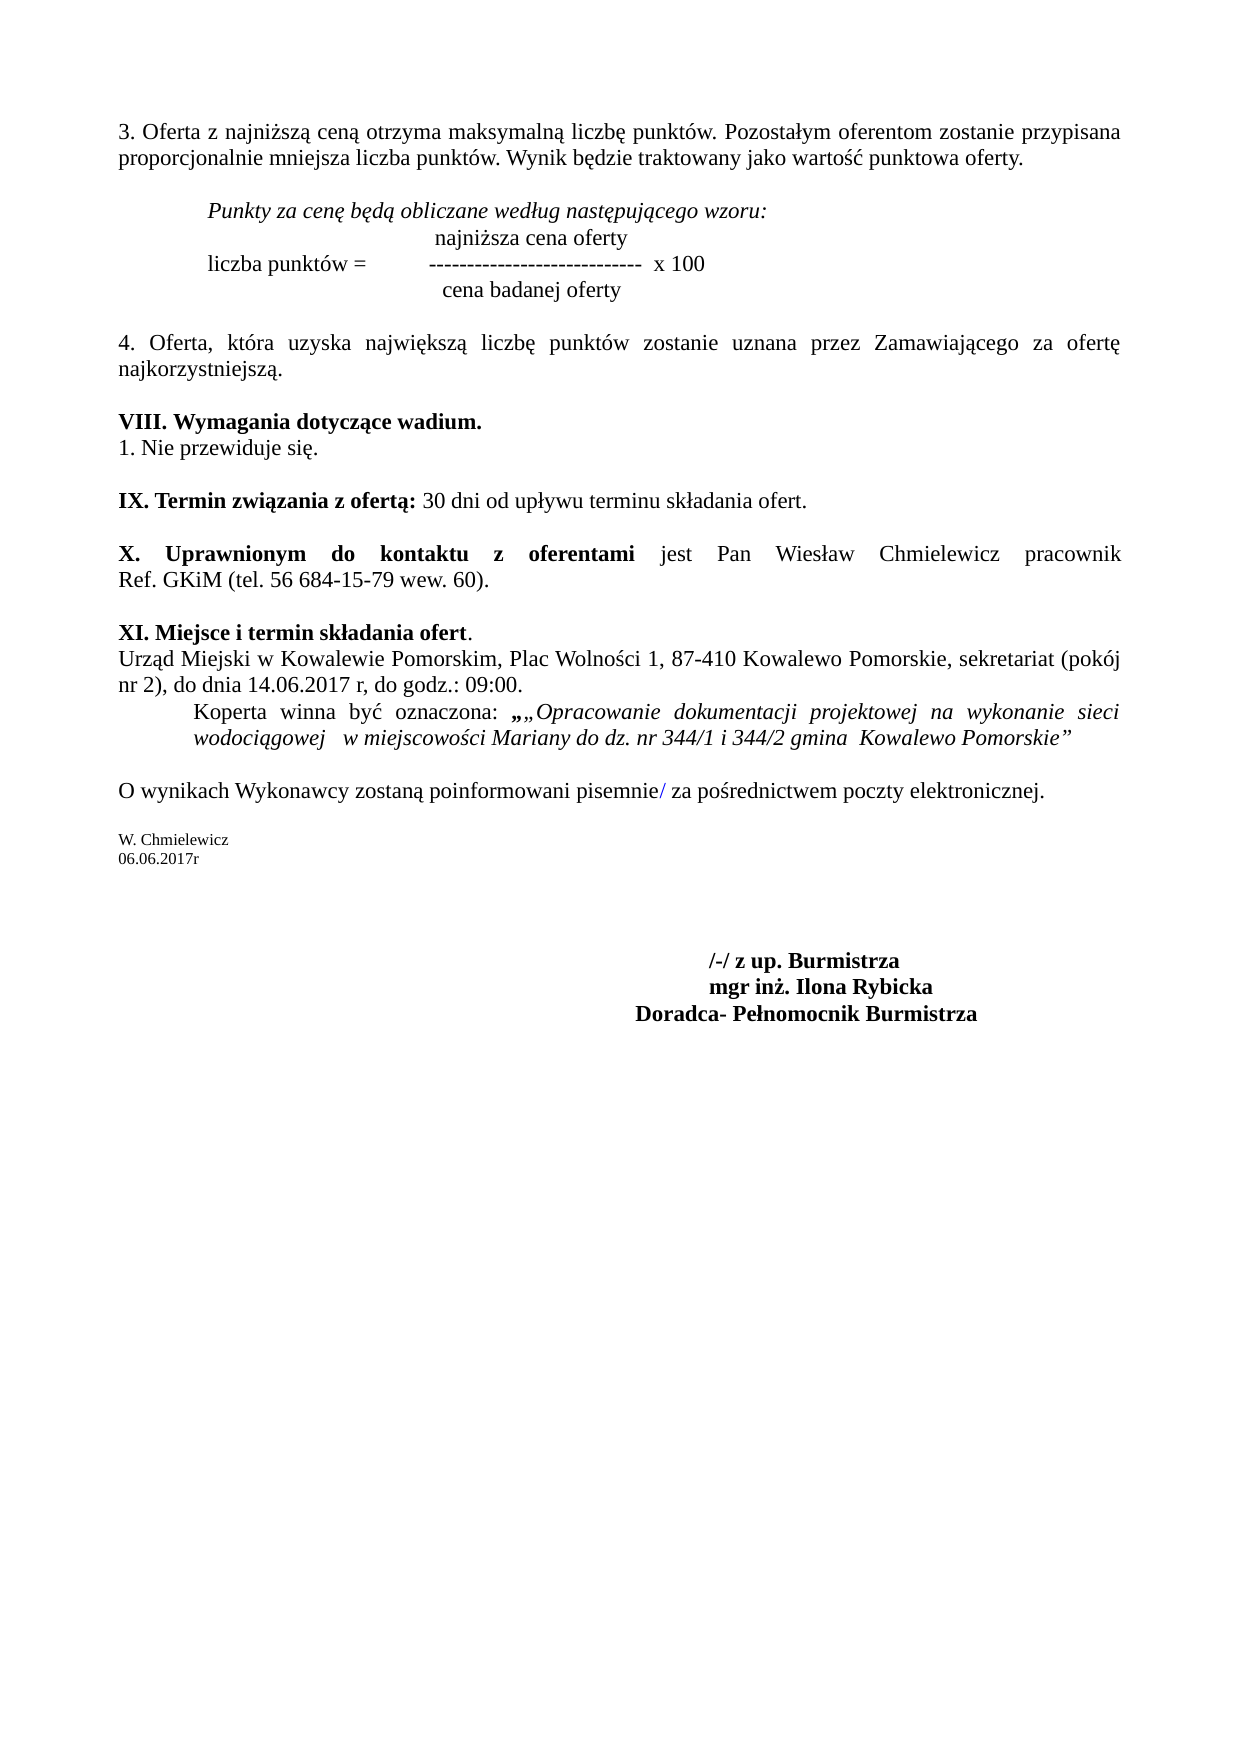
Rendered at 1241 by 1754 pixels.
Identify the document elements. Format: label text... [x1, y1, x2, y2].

list XI. Miejsce i termin składania ofert. [118, 619, 1122, 645]
list Punkty za cenę będą obliczane według następującego wzoru: [188, 197, 1122, 223]
text VIII. Wymagania dotyczące wadium. [118, 408, 1122, 434]
list najniższa cena oferty [188, 223, 1122, 250]
text W. Chmielewicz [118, 830, 1122, 849]
text /-/ z up. Burmistrza [118, 947, 1122, 973]
list 3. Oferta z najniższą ceną otrzyma maksymalną liczbę punktów. Pozostałym oferentom zostanie przypisana proporcjonalnie mniejsza liczba punktów. Wynik będzie traktowany jako wartość punktowa oferty. [118, 118, 1122, 171]
list cena badanej oferty [188, 276, 1122, 303]
text mgr inż. Ilona Rybicka [118, 973, 1122, 1000]
text O wynikach Wykonawcy zostaną poinformowani pisemnie/ za pośrednictwem poczty elektronicznej. [118, 777, 1122, 803]
list Urząd Miejski w Kowalewie Pomorskim, Plac Wolności 1, 87-410 Kowalewo Pomorskie, sekretariat (pokój nr 2), do dnia 14.06.2017 r, do godz.: 09:00. [118, 645, 1122, 698]
text Doradca- Pełnomocnik Burmistrza [118, 1000, 1122, 1026]
list IX. Termin związania z ofertą: 30 dni od upływu terminu składania ofert. [118, 487, 1122, 513]
text 06.06.2017r [118, 849, 1122, 868]
list X. Uprawnionym do kontaktu z oferentami jest Pan Wiesław Chmielewicz pracownik Ref. GKiM (tel. 56 684-15-79 wew. 60). [118, 540, 1122, 592]
list liczba punktów = ---------------------------- x 100 [188, 250, 1122, 276]
list Koperta winna być oznaczona: „„Opracowanie dokumentacji projektowej na wykonanie sieci wodociągowej w miejscowości Mariany do dz. nr 344/1 i 344/2 gmina Kowalewo Pomorskie” [156, 698, 1122, 751]
list 1. Nie przewiduje się. [118, 434, 1122, 461]
list 4. Oferta, która uzyska największą liczbę punktów zostanie uznana przez Zamawiającego za ofertę najkorzystniejszą. [118, 329, 1122, 382]
